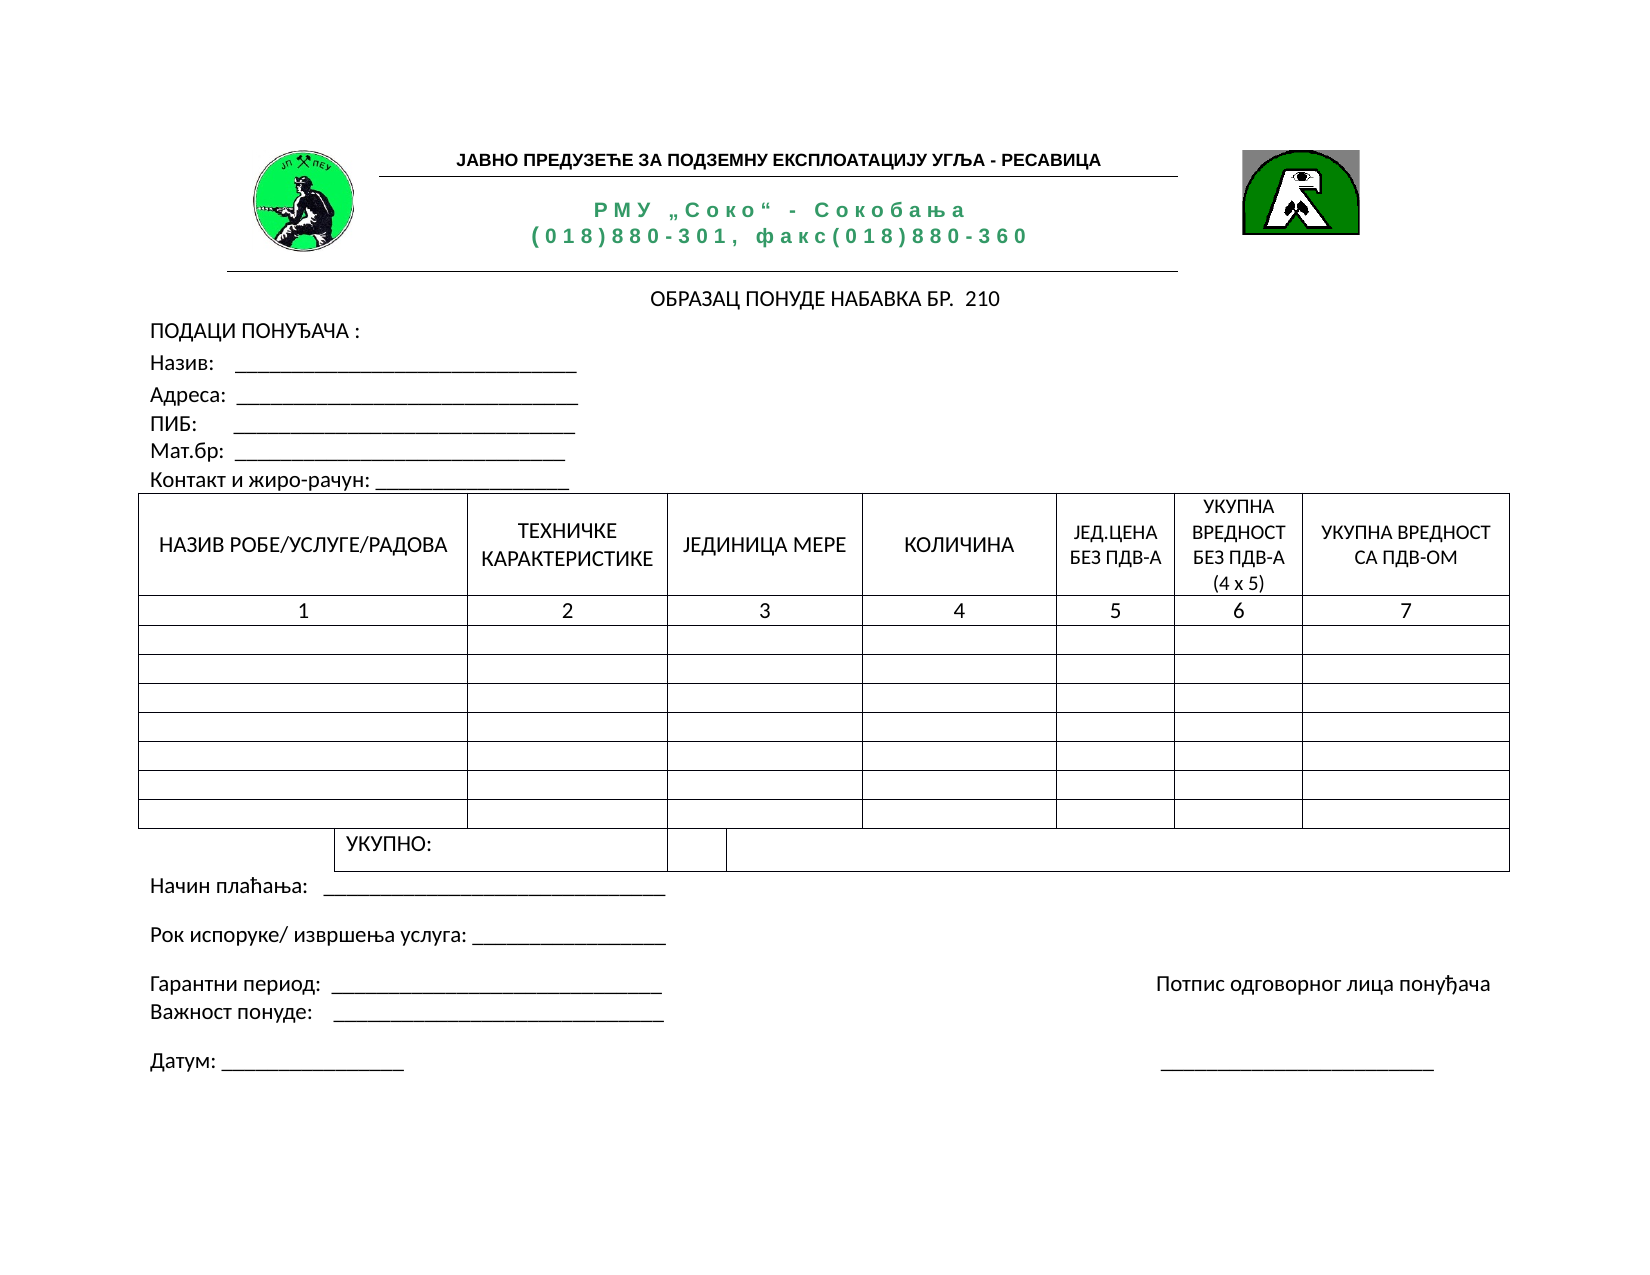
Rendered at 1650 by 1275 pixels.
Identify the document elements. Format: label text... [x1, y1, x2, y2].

table_cell [139, 684, 467, 712]
table_header КОЛИЧИНА [863, 494, 1056, 595]
table_header ЈЕД.ЦЕНА БЕЗ ПДВ-А [1057, 494, 1174, 595]
text Контакт и жиро-рачун: _________________ [150, 465, 1500, 493]
table_cell [139, 626, 467, 653]
text Мат.бр: _____________________________ [150, 437, 1500, 465]
table_cell [863, 713, 1056, 741]
table_cell [1057, 655, 1174, 683]
table_cell [1175, 771, 1302, 799]
text Датум: ________________ ________________________ [150, 1046, 1500, 1074]
table_cell 6 [1175, 596, 1302, 624]
table_cell [139, 742, 467, 770]
text Адреса: ______________________________ [150, 381, 1500, 409]
table_cell [468, 742, 667, 770]
table_cell [668, 713, 862, 741]
table_cell [468, 771, 667, 799]
table_cell [139, 829, 334, 871]
text Назив: ______________________________ [150, 348, 1500, 376]
table_cell [668, 626, 862, 653]
table_cell [1303, 713, 1509, 741]
table_cell [727, 829, 1509, 871]
table_cell [863, 771, 1056, 799]
text Гарантни период: _____________________________ Потпис одговорног лица понуђача Важност понуде: _____________________________ [150, 969, 1500, 1025]
table_cell [1303, 771, 1509, 799]
table_cell 5 [1057, 596, 1174, 624]
table_cell [1175, 655, 1302, 683]
picture [1242, 150, 1360, 235]
table_cell [1303, 800, 1509, 828]
table_header ЈЕДИНИЦА МЕРЕ [668, 494, 862, 595]
table_cell [1175, 800, 1302, 828]
table_cell [668, 800, 862, 828]
table_cell [1057, 713, 1174, 741]
table_cell 7 [1303, 596, 1509, 624]
table_cell [668, 684, 862, 712]
table_cell [468, 800, 667, 828]
table_cell 2 [468, 596, 667, 624]
table_cell 3 [668, 596, 862, 624]
table_cell [1057, 742, 1174, 770]
table_cell [1303, 626, 1509, 653]
text ПИБ: ______________________________ [150, 409, 1500, 437]
table_cell РМУ „Соко“ - Сокобања (018)880-301, факс(018)880-360 [379, 177, 1178, 271]
table_header УКУПНА ВРЕДНОСТ БЕЗ ПДВ-А (4 x 5) [1175, 494, 1302, 595]
table_cell [1175, 684, 1302, 712]
table_cell 4 [863, 596, 1056, 624]
table_cell [668, 655, 862, 683]
text Начин плаћања: ______________________________ [150, 872, 1500, 899]
table_header ЈАВНО ПРЕДУЗЕЋЕ ЗА ПОДЗЕМНУ ЕКСПЛОАТАЦИЈУ УГЉА - РЕСАВИЦА [379, 150, 1178, 176]
table_cell [139, 655, 467, 683]
table_header УКУПНА ВРЕДНОСТ СА ПДВ-ОМ [1303, 494, 1509, 595]
table_cell [668, 742, 862, 770]
table_cell [863, 655, 1056, 683]
table_cell [1057, 626, 1174, 653]
text Рок испоруке/ извршења услуга: _________________ [150, 920, 1500, 948]
table_cell [668, 771, 862, 799]
table_cell [468, 626, 667, 653]
text ОБРАЗАЦ ПОНУДЕ НАБАВКА БР. 210 [150, 284, 1500, 312]
table_cell [139, 771, 467, 799]
table_cell [1175, 713, 1302, 741]
table_cell [1057, 771, 1174, 799]
table_header [1178, 150, 1424, 271]
picture [252, 150, 354, 252]
table_cell [863, 626, 1056, 653]
table_cell [1057, 800, 1174, 828]
table_cell [468, 684, 667, 712]
table_cell [139, 800, 467, 828]
table_cell [1175, 626, 1302, 653]
text ПОДАЦИ ПОНУЂАЧА : [150, 316, 1500, 344]
table_header ТЕХНИЧКЕ КАРАКТЕРИСТИКЕ [468, 494, 667, 595]
table_cell [1057, 684, 1174, 712]
table_cell [863, 684, 1056, 712]
table_cell УКУПНО: [335, 829, 667, 871]
table_cell [1303, 655, 1509, 683]
table_cell [1303, 742, 1509, 770]
table_cell [1175, 742, 1302, 770]
table_header [227, 150, 379, 271]
table_cell [139, 713, 467, 741]
table_cell [468, 713, 667, 741]
table_cell 1 [139, 596, 467, 624]
table_cell [863, 742, 1056, 770]
table_cell [1303, 684, 1509, 712]
table_cell [468, 655, 667, 683]
table_cell [668, 829, 726, 871]
table_header НАЗИВ РОБЕ/УСЛУГЕ/РАДОВА [139, 494, 467, 595]
table_cell [863, 800, 1056, 828]
